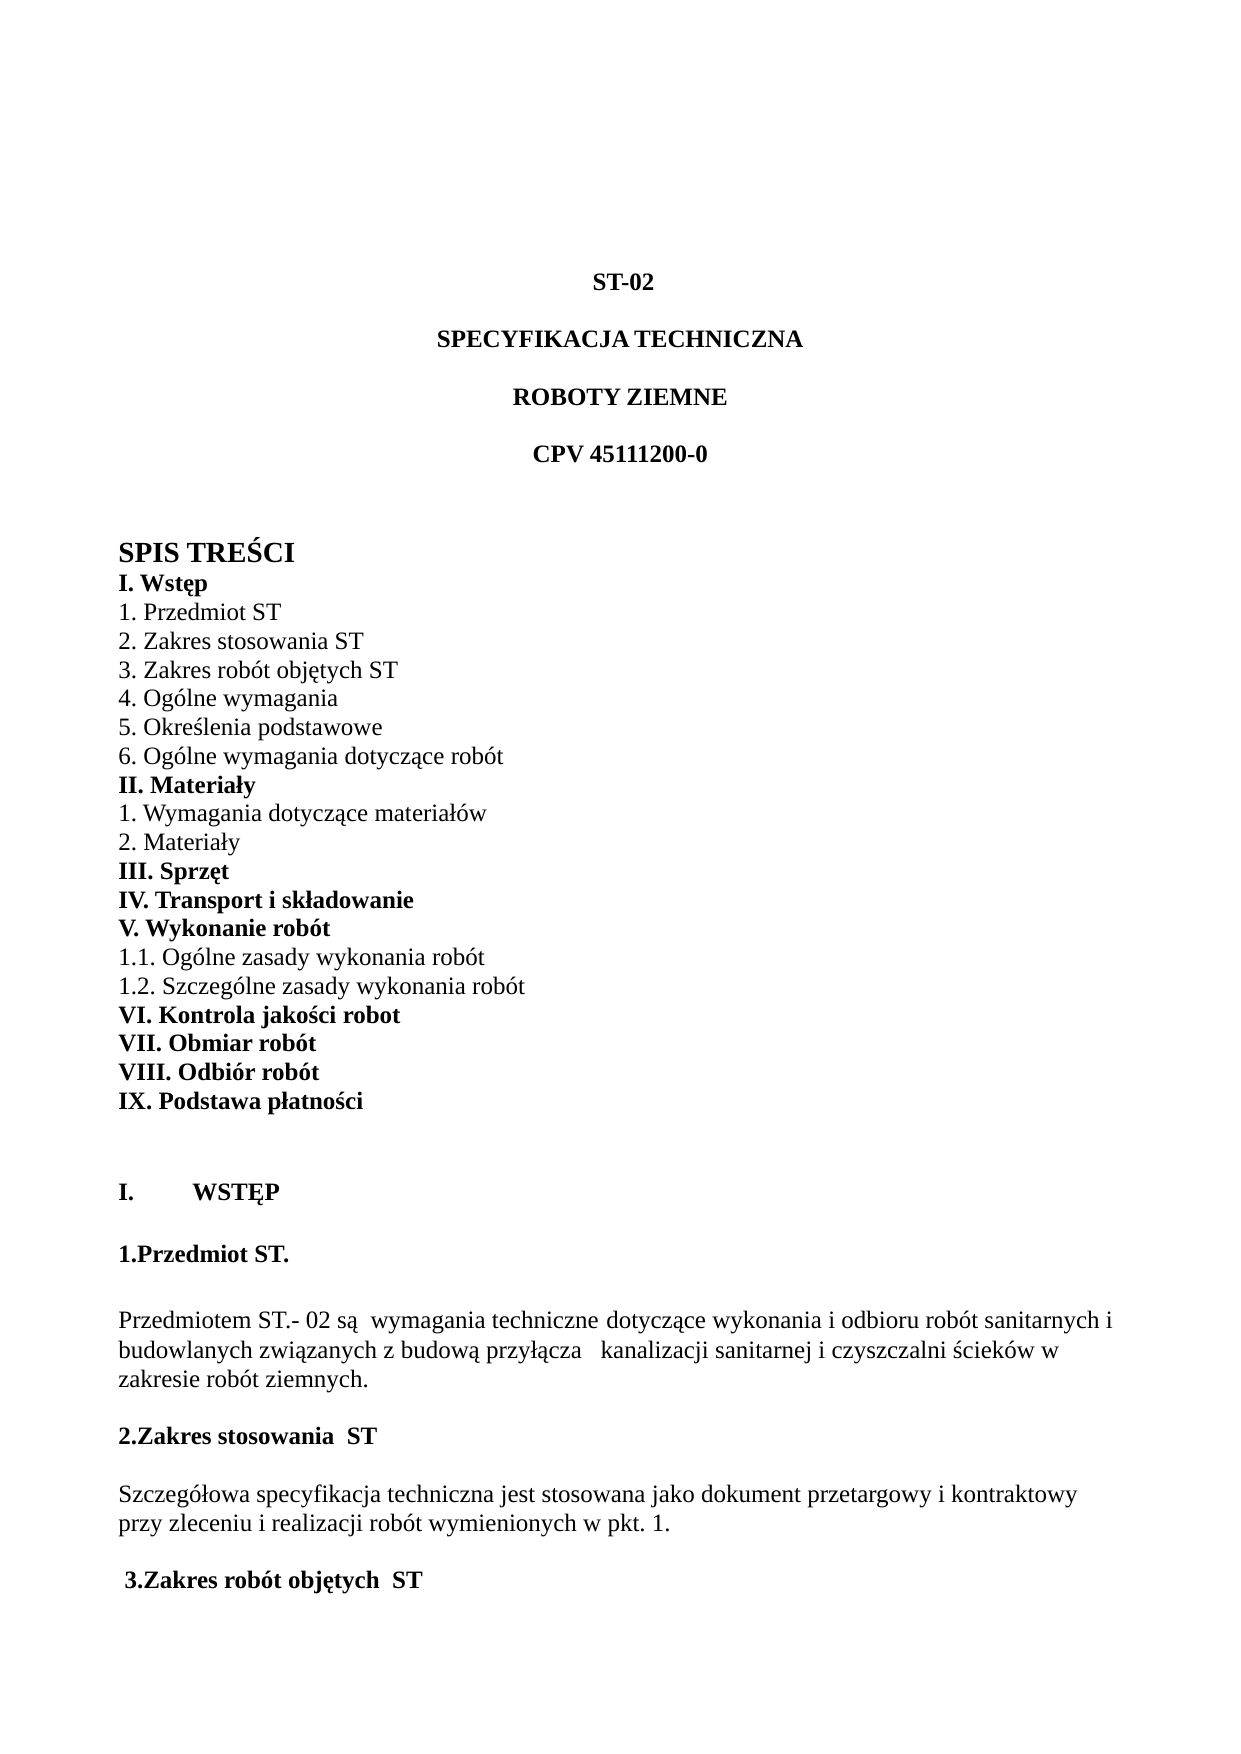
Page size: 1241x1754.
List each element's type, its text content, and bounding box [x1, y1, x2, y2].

text SPIS TREŚCI [118, 535, 1122, 568]
text 1. Przedmiot ST [118, 597, 1122, 626]
text IX. Podstawa płatności [118, 1086, 1122, 1115]
text 5. Określenia podstawowe [118, 712, 1122, 741]
text II. Materiały [118, 770, 1122, 798]
text VI. Kontrola jakości robot [118, 1000, 1122, 1028]
text CPV 45111200-0 [118, 439, 1122, 468]
text SPECYFIKACJA TECHNICZNA [118, 324, 1122, 353]
text IV. Transport i składowanie [118, 885, 1122, 913]
text VII. Obmiar robót [118, 1028, 1122, 1057]
text ST-02 [118, 267, 1122, 295]
text 1. Wymagania dotyczące materiałów [118, 798, 1122, 827]
text 6. Ogólne wymagania dotyczące robót [118, 741, 1122, 770]
text 3. Zakres robót objętych ST [118, 655, 1122, 683]
text Szczegółowa specyfikacja techniczna jest stosowana jako dokument przetargowy i kontraktowy przy zleceniu i realizacji robót wymienionych w pkt. 1. [118, 1479, 1122, 1536]
text VIII. Odbiór robót [118, 1057, 1122, 1086]
text I. Wstęp [118, 568, 1122, 597]
text 1.1. Ogólne zasady wykonania robót [118, 942, 1122, 971]
text 2. Materiały [118, 827, 1122, 856]
text 1.Przedmiot ST. [118, 1239, 1122, 1268]
text 2.Zakres stosowania ST [118, 1421, 1122, 1450]
text III. Sprzęt [118, 856, 1122, 885]
text 1.2. Szczególne zasady wykonania robót [118, 971, 1122, 1000]
text 2. Zakres stosowania ST [118, 626, 1122, 655]
text 3.Zakres robót objętych ST [118, 1565, 1122, 1594]
text V. Wykonanie robót [118, 913, 1122, 942]
text Przedmiotem ST.- 02 są wymagania techniczne dotyczące wykonania i odbioru robót sanitarnych i budowlanych związanych z budową przyłącza kanalizacji sanitarnej i czyszczalni ścieków w zakresie robót ziemnych. [118, 1302, 1122, 1393]
text 4. Ogólne wymagania [118, 683, 1122, 712]
list WSTĘP [118, 1177, 1122, 1206]
text ROBOTY ZIEMNE [118, 382, 1122, 410]
